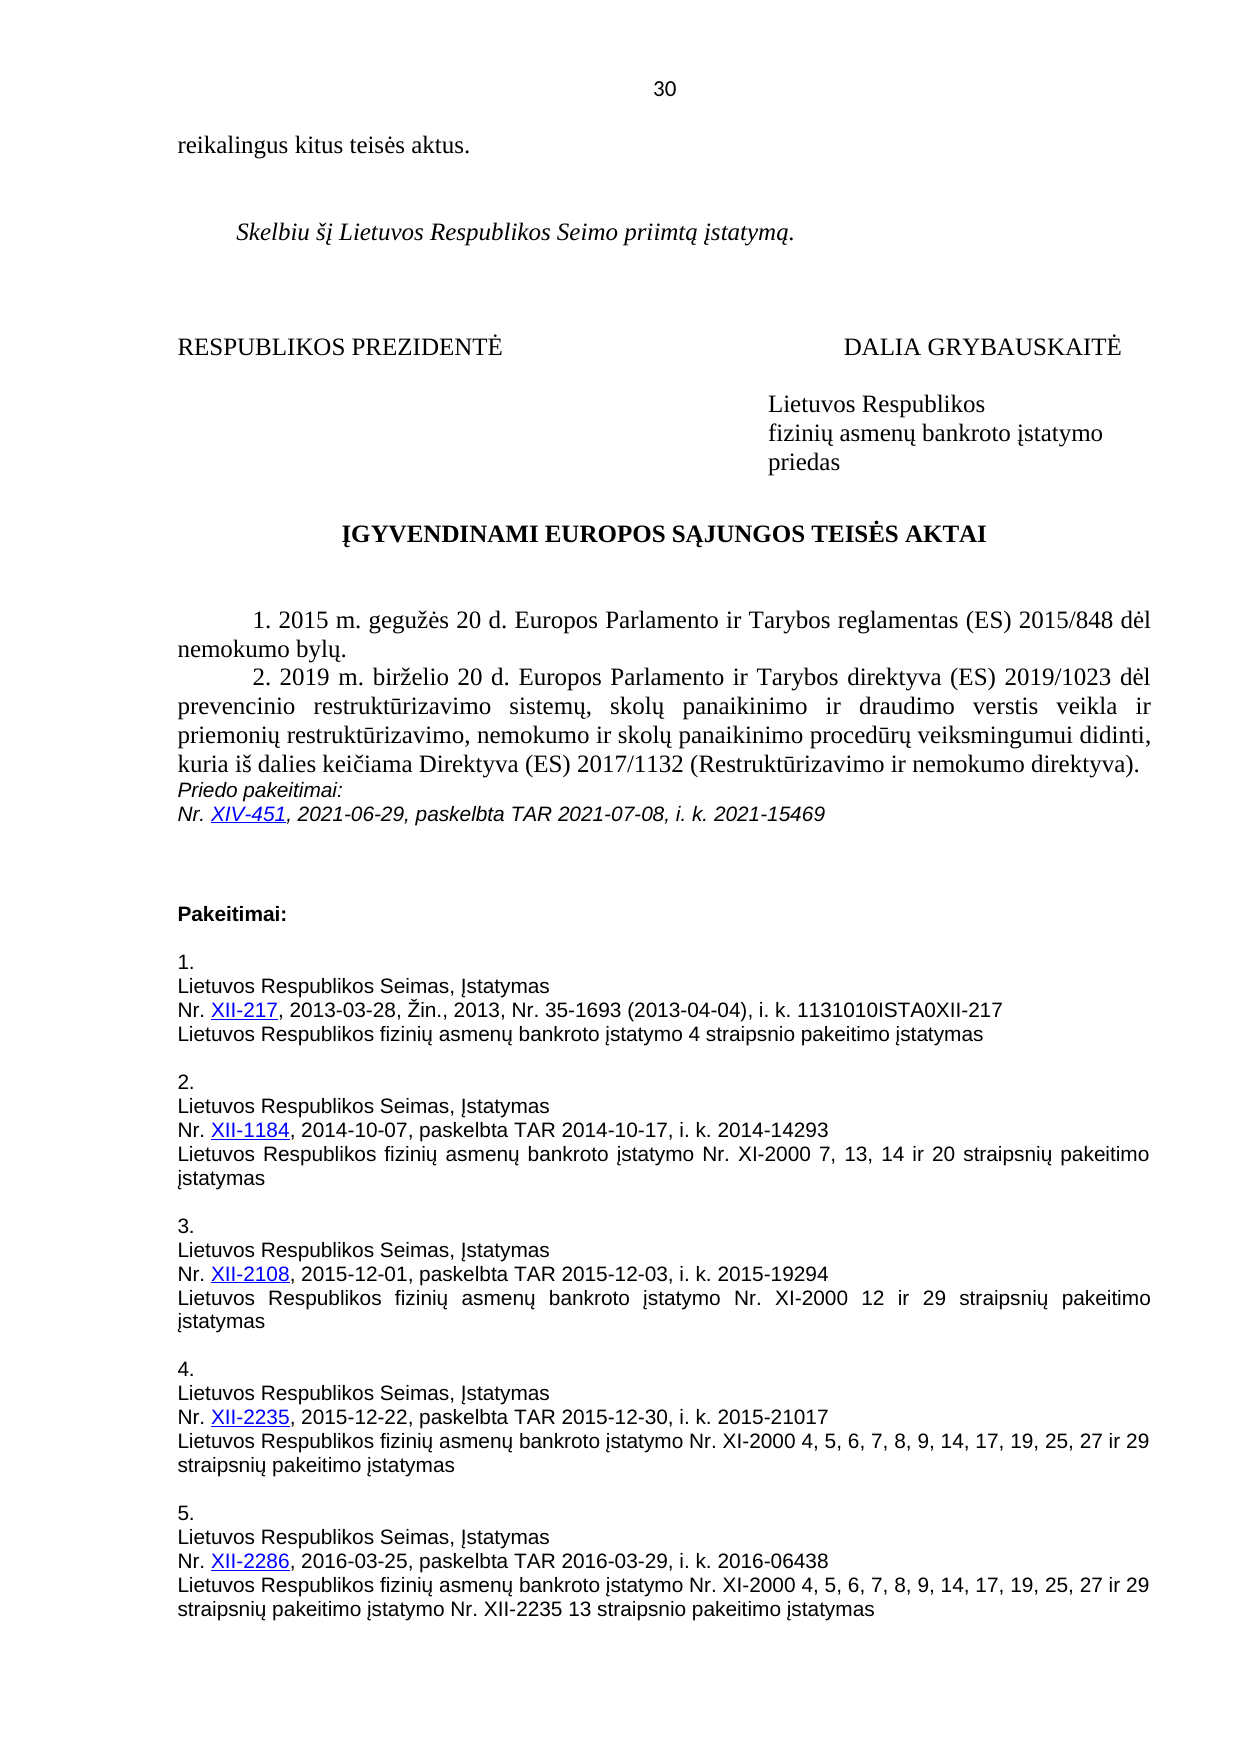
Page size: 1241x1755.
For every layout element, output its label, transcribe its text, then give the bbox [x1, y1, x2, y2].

text fizinių asmenų bankroto įstatymo [177, 418, 1152, 447]
text Pakeitimai: [177, 902, 1152, 926]
text Nr. XII-217, 2013-03-28, Žin., 2013, Nr. 35-1693 (2013-04-04), i. k. 1131010ISTA0XII-217 [177, 998, 1152, 1022]
text reikalingus kitus teisės aktus. [177, 131, 1152, 159]
text 2. [177, 1070, 1152, 1094]
text Lietuvos Respublikos fizinių asmenų bankroto įstatymo Nr. XI-2000 4, 5, 6, 7, 8, 9, 14, 17, 19, 25, 27 ir 29 straipsnių pakeitimo įstatymas [177, 1429, 1152, 1477]
text Skelbiu šį Lietuvos Respublikos Seimo priimtą įstatymą. [177, 217, 1152, 246]
text Lietuvos Respublikos fizinių asmenų bankroto įstatymo Nr. XI-2000 12 ir 29 straipsnių pakeitimo įstatymas [177, 1285, 1152, 1333]
text 1. [177, 950, 1152, 974]
text 3. [177, 1213, 1152, 1237]
text Nr. XII-2286, 2016-03-25, paskelbta TAR 2016-03-29, i. k. 2016-06438 [177, 1549, 1152, 1573]
text Priedo pakeitimai: [177, 777, 1152, 801]
text RESPUBLIKOS PREZIDENTĖ DALIA GRYBAUSKAITĖ [177, 332, 1152, 361]
text Nr. XII-2235, 2015-12-22, paskelbta TAR 2015-12-30, i. k. 2015-21017 [177, 1405, 1152, 1429]
text ĮGYVENDINAMI EUROPOS SĄJUNGOS TEISĖS AKTAI [177, 519, 1152, 547]
text 5. [177, 1501, 1152, 1525]
text Lietuvos Respublikos Seimas, Įstatymas [177, 974, 1152, 998]
text Lietuvos Respublikos [177, 389, 1152, 418]
text Nr. XIV-451, 2021-06-29, paskelbta TAR 2021-07-08, i. k. 2021-15469 [177, 801, 1152, 825]
text 1. 2015 m. gegužės 20 d. Europos Parlamento ir Tarybos reglamentas (ES) 2015/848 dėl nemokumo bylų. [177, 605, 1152, 662]
text Nr. XII-1184, 2014-10-07, paskelbta TAR 2014-10-17, i. k. 2014-14293 [177, 1118, 1152, 1142]
text 2. 2019 m. birželio 20 d. Europos Parlamento ir Tarybos direktyva (ES) 2019/1023 dėl prevencinio restruktūrizavimo sistemų, skolų panaikinimo ir draudimo verstis veikla ir priemonių restruktūrizavimo, nemokumo ir skolų panaikinimo procedūrų veiksmingumui didinti, kuria iš dalies keičiama Direktyva (ES) 2017/1132 (Restruktūrizavimo ir nemokumo direktyva). [177, 662, 1152, 777]
text Lietuvos Respublikos fizinių asmenų bankroto įstatymo 4 straipsnio pakeitimo įstatymas [177, 1022, 1152, 1046]
text 4. [177, 1357, 1152, 1381]
text Lietuvos Respublikos fizinių asmenų bankroto įstatymo Nr. XI-2000 7, 13, 14 ir 20 straipsnių pakeitimo įstatymas [177, 1142, 1152, 1189]
text Lietuvos Respublikos Seimas, Įstatymas [177, 1381, 1152, 1405]
text Lietuvos Respublikos Seimas, Įstatymas [177, 1237, 1152, 1261]
text Nr. XII-2108, 2015-12-01, paskelbta TAR 2015-12-03, i. k. 2015-19294 [177, 1261, 1152, 1285]
text Lietuvos Respublikos Seimas, Įstatymas [177, 1094, 1152, 1118]
text Lietuvos Respublikos fizinių asmenų bankroto įstatymo Nr. XI-2000 4, 5, 6, 7, 8, 9, 14, 17, 19, 25, 27 ir 29 straipsnių pakeitimo įstatymo Nr. XII-2235 13 straipsnio pakeitimo įstatymas [177, 1573, 1152, 1621]
text Lietuvos Respublikos Seimas, Įstatymas [177, 1525, 1152, 1549]
text priedas [177, 447, 1152, 476]
